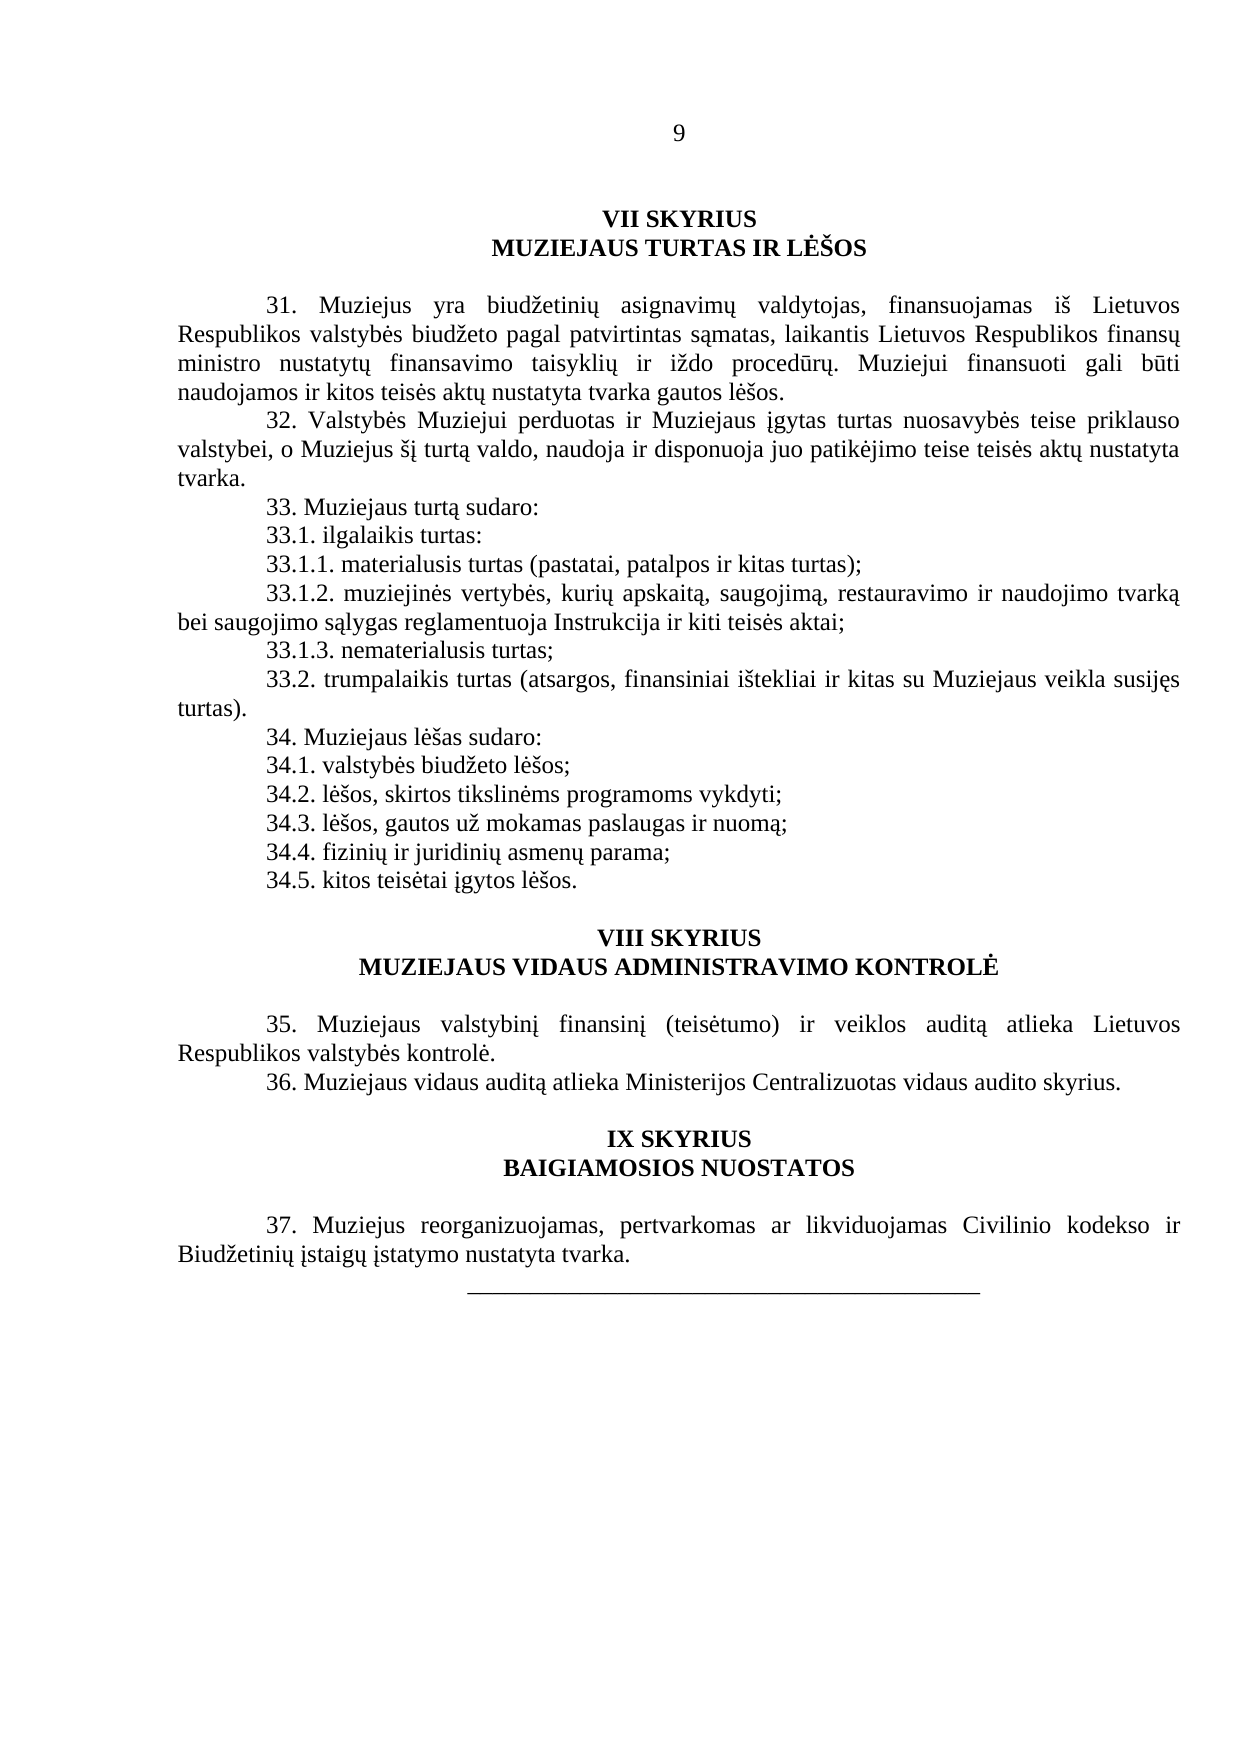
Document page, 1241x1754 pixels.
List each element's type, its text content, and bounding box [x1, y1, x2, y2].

text 31. Muziejus yra biudžetinių asignavimų valdytojas, finansuojamas iš Lietuvos Respublikos valstybės biudžeto pagal patvirtintas sąmatas, laikantis Lietuvos Respublikos finansų ministro nustatytų finansavimo taisyklių ir iždo procedūrų. Muziejui finansuoti gali būti naudojamos ir kitos teisės aktų nustatyta tvarka gautos lėšos. [177, 291, 1181, 406]
text 33. Muziejaus turtą sudaro: [177, 492, 1181, 521]
text 37. Muziejus reorganizuojamas, pertvarkomas ar likviduojamas Civilinio kodekso ir Biudžetinių įstaigų įstatymo nustatyta tvarka. [177, 1211, 1181, 1268]
text 33.2. trumpalaikis turtas (atsargos, finansiniai ištekliai ir kitas su Muziejaus veikla susijęs turtas). [177, 664, 1181, 722]
text MUZIEJAUS VIDAUS ADMINISTRAVIMO KONTROLĖ [177, 952, 1181, 981]
text VII SKYRIUS [177, 204, 1181, 233]
text 33.1.2. muziejinės vertybės, kurių apskaitą, saugojimą, restauravimo ir naudojimo tvarką bei saugojimo sąlygas reglamentuoja Instrukcija ir kiti teisės aktai; [177, 578, 1181, 636]
text 34.2. lėšos, skirtos tikslinėms programoms vykdyti; [177, 779, 1181, 808]
text 34.1. valstybės biudžeto lėšos; [177, 751, 1181, 779]
text BAIGIAMOSIOS NUOSTATOS [177, 1153, 1181, 1182]
text 36. Muziejaus vidaus auditą atlieka Ministerijos Centralizuotas vidaus audito skyrius. [177, 1067, 1181, 1096]
text MUZIEJAUS TURTAS IR LĖŠOS [177, 233, 1181, 262]
text _________________________________________ [177, 1268, 1181, 1297]
text 33.1.1. materialusis turtas (pastatai, patalpos ir kitas turtas); [177, 549, 1181, 578]
text 34. Muziejaus lėšas sudaro: [177, 722, 1181, 751]
text 34.3. lėšos, gautos už mokamas paslaugas ir nuomą; [177, 808, 1181, 837]
text VIII SKYRIUS [177, 923, 1181, 952]
text 32. Valstybės Muziejui perduotas ir Muziejaus įgytas turtas nuosavybės teise priklauso valstybei, o Muziejus šį turtą valdo, naudoja ir disponuoja juo patikėjimo teise teisės aktų nustatyta tvarka. [177, 406, 1181, 492]
text 33.1. ilgalaikis turtas: [177, 521, 1181, 549]
text 34.5. kitos teisėtai įgytos lėšos. [177, 866, 1181, 894]
text 35. Muziejaus valstybinį finansinį (teisėtumo) ir veiklos auditą atlieka Lietuvos Respublikos valstybės kontrolė. [177, 1009, 1181, 1067]
text 33.1.3. nematerialusis turtas; [177, 636, 1181, 664]
text IX SKYRIUS [177, 1124, 1181, 1153]
text 34.4. fizinių ir juridinių asmenų parama; [177, 837, 1181, 866]
